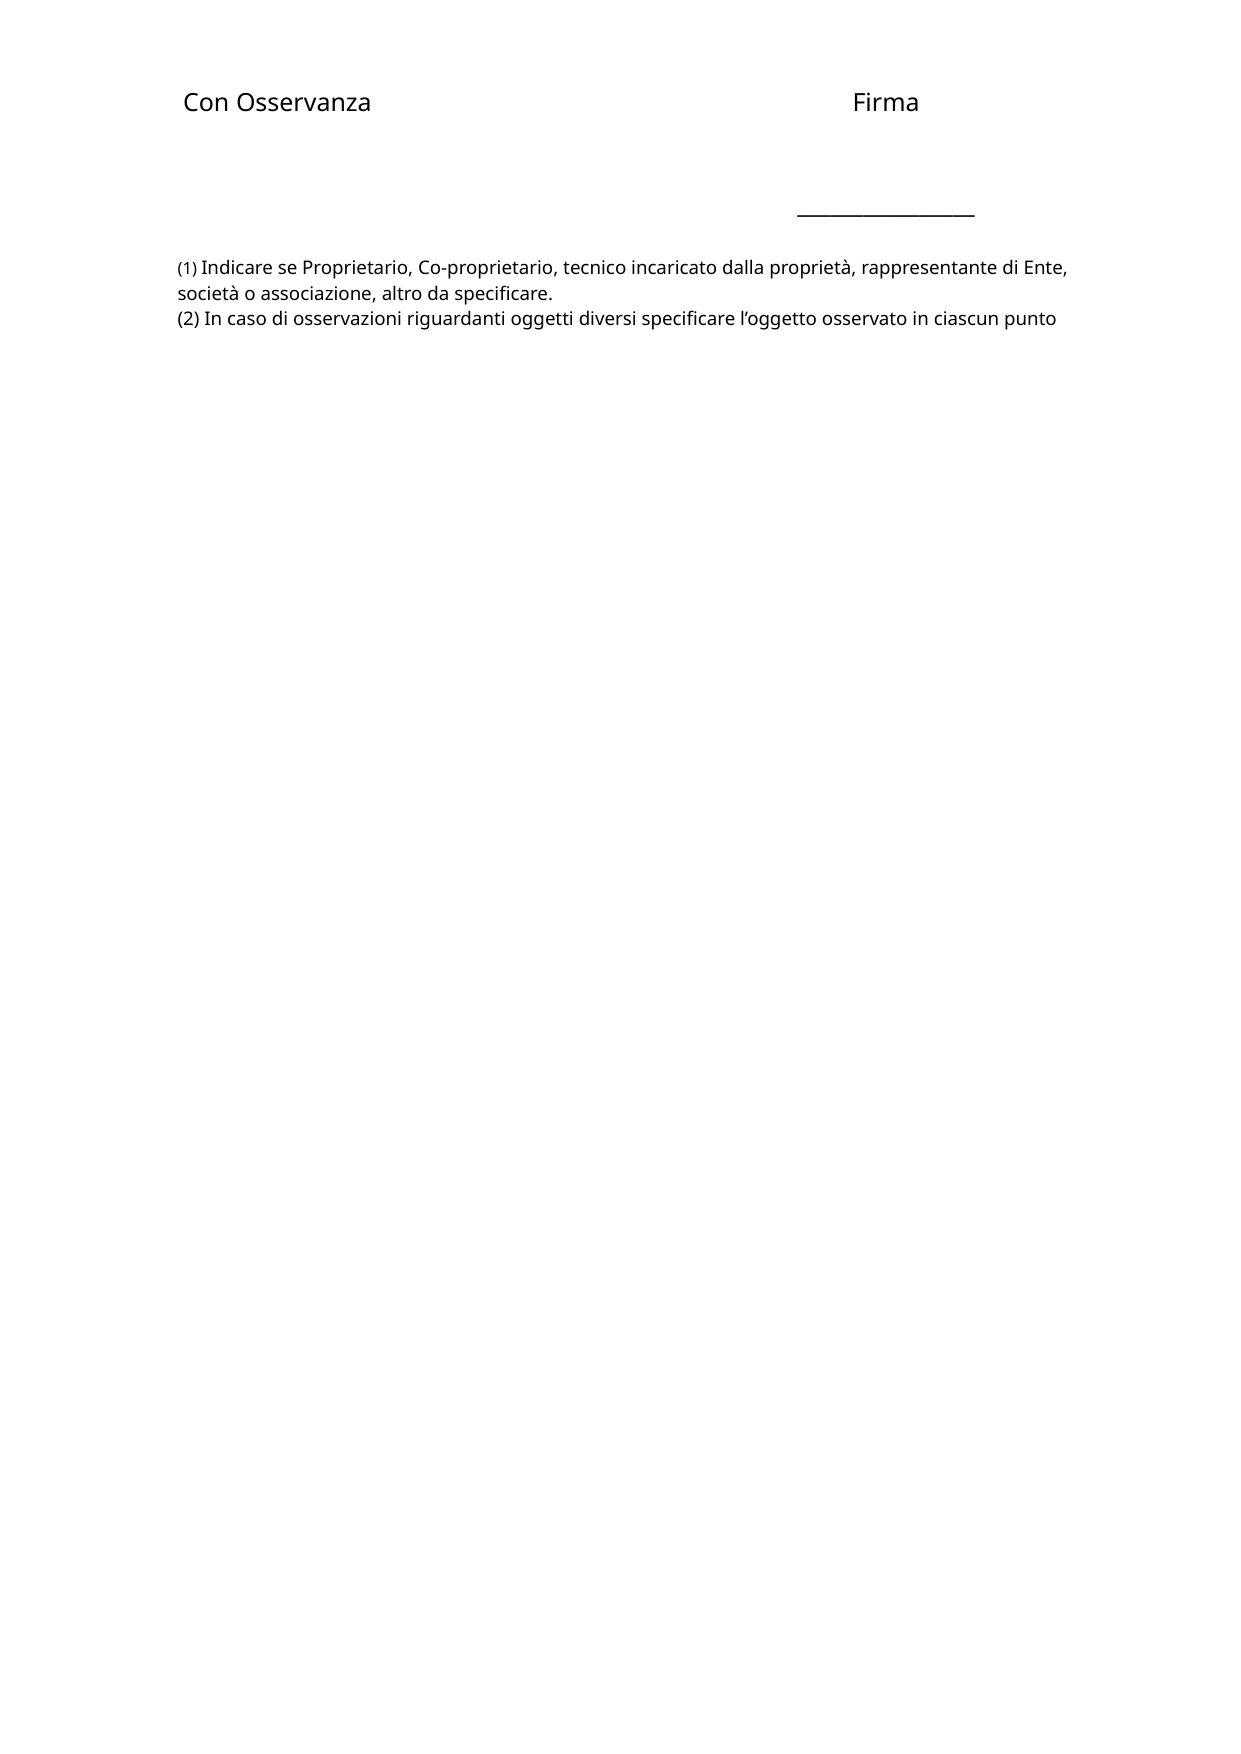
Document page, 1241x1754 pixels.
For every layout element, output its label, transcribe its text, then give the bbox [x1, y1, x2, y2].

table_header Firma ________________ [650, 79, 1122, 226]
text (1) Indicare se Proprietario, Co-proprietario, tecnico incaricato dalla proprietà, rappresentante di Ente, società o associazione, altro da specificare. [177, 254, 1122, 306]
text (2) In caso di osservazioni riguardanti oggetti diversi specificare l’oggetto osservato in ciascun punto [177, 306, 1122, 331]
table_header Con Osservanza [177, 79, 649, 226]
